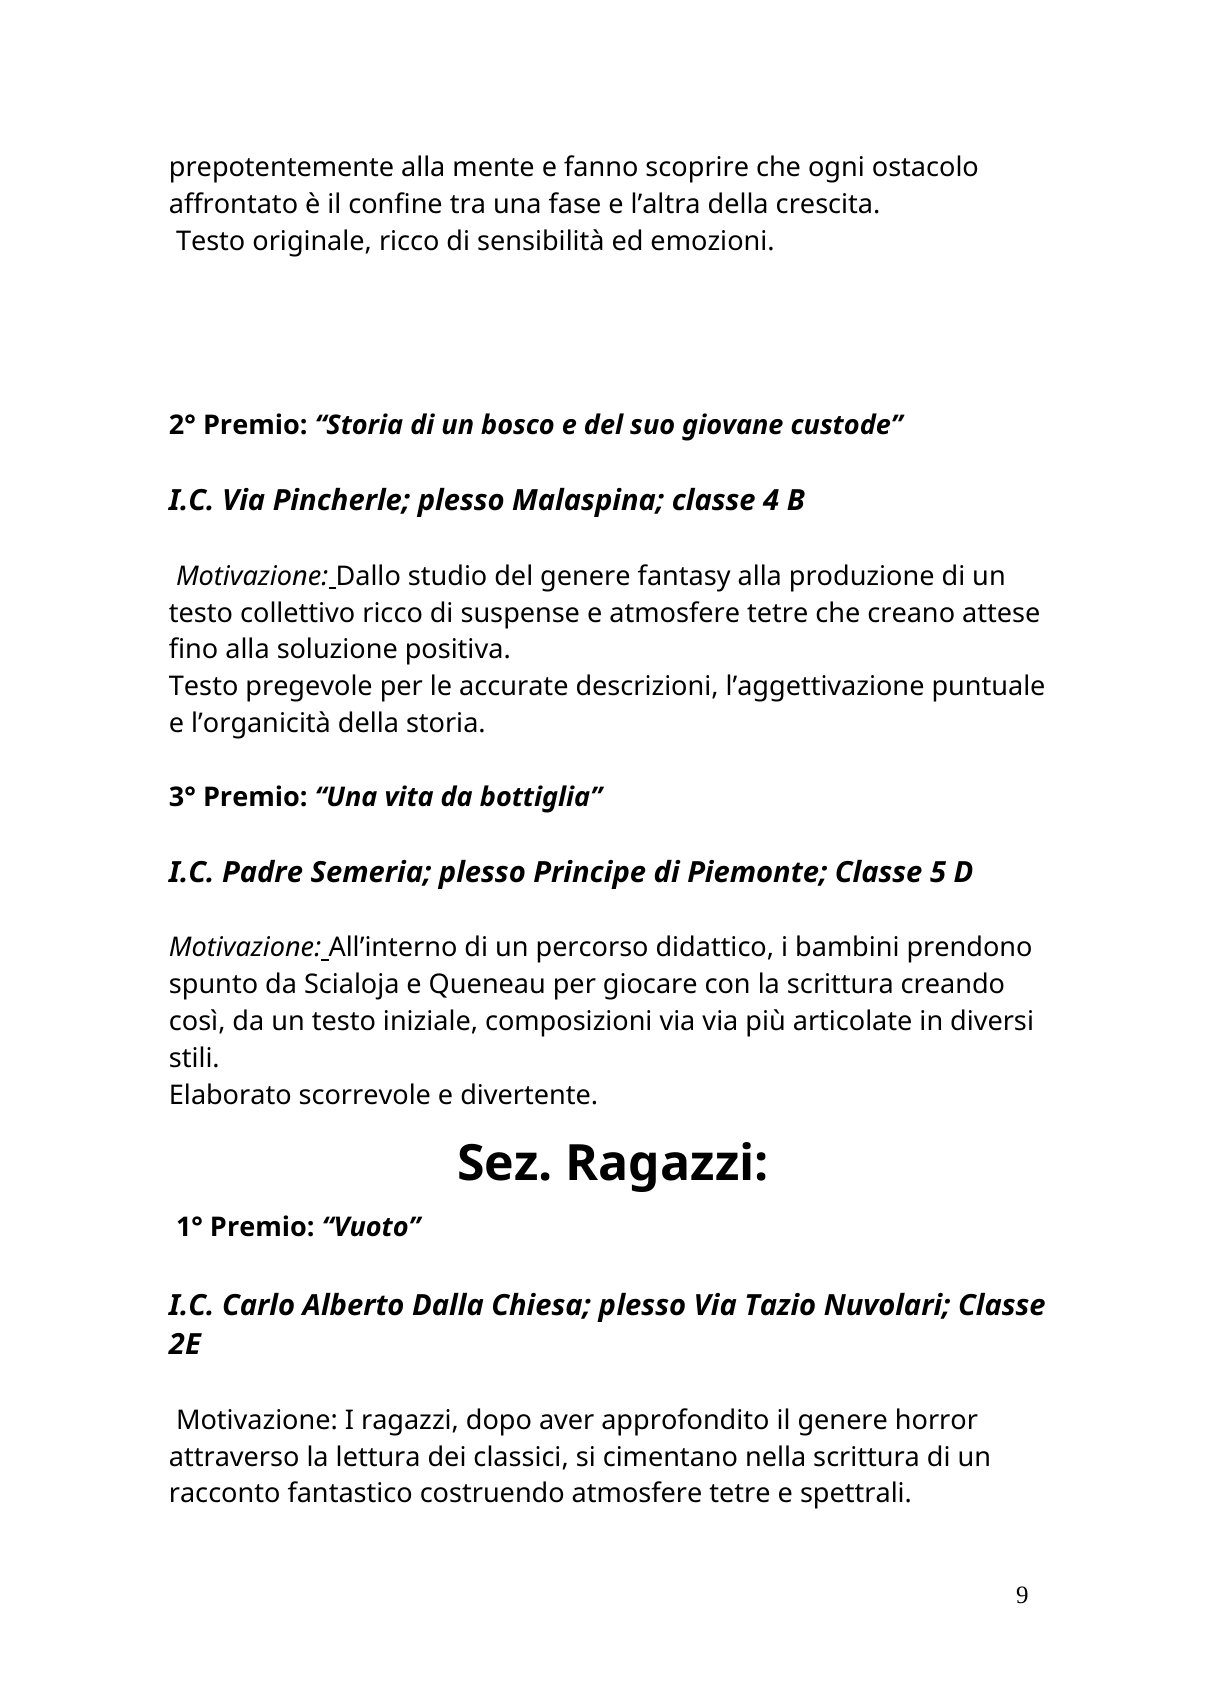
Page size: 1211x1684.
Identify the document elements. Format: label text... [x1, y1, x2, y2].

text I.C. Carlo Alberto Dalla Chiesa; plesso Via Tazio Nuvolari; Classe 2E [169, 1284, 1057, 1363]
text prepotentemente alla mente e fanno scoprire che ogni ostacolo affrontato è il confine tra una fase e l’altra della crescita. Testo originale, ricco di sensibilità ed emozioni. [169, 148, 1057, 258]
text I.C. Padre Semeria; plesso Principe di Piemonte; Classe 5 D [169, 851, 1057, 891]
subtitle Sez. Ragazzi: [169, 1127, 1057, 1195]
text I.C. Via Pincherle; plesso Malaspina; classe 4 B [169, 479, 1057, 519]
text Motivazione: Dallo studio del genere fantasy alla produzione di un testo collettivo ricco di suspense e atmosfere tetre che creano attese fino alla soluzione positiva. Testo pregevole per le accurate descrizioni, l’aggettivazione puntuale e l’organicità della storia. [169, 556, 1057, 741]
text Motivazione: All’interno di un percorso didattico, i bambini prendono spunto da Scialoja e Queneau per giocare con la scrittura creando così, da un testo iniziale, composizioni via via più articolate in diversi stili. Elaborato scorrevole e divertente. [169, 928, 1057, 1112]
text 3° Premio: “Una vita da bottiglia” [169, 777, 1057, 814]
text 2° Premio: “Storia di un bosco e del suo giovane custode” [169, 406, 1057, 443]
text 1° Premio: “Vuoto” [169, 1207, 1057, 1244]
text Motivazione: I ragazzi, dopo aver approfondito il genere horror attraverso la lettura dei classici, si cimentano nella scrittura di un racconto fantastico costruendo atmosfere tetre e spettrali. [169, 1400, 1057, 1511]
